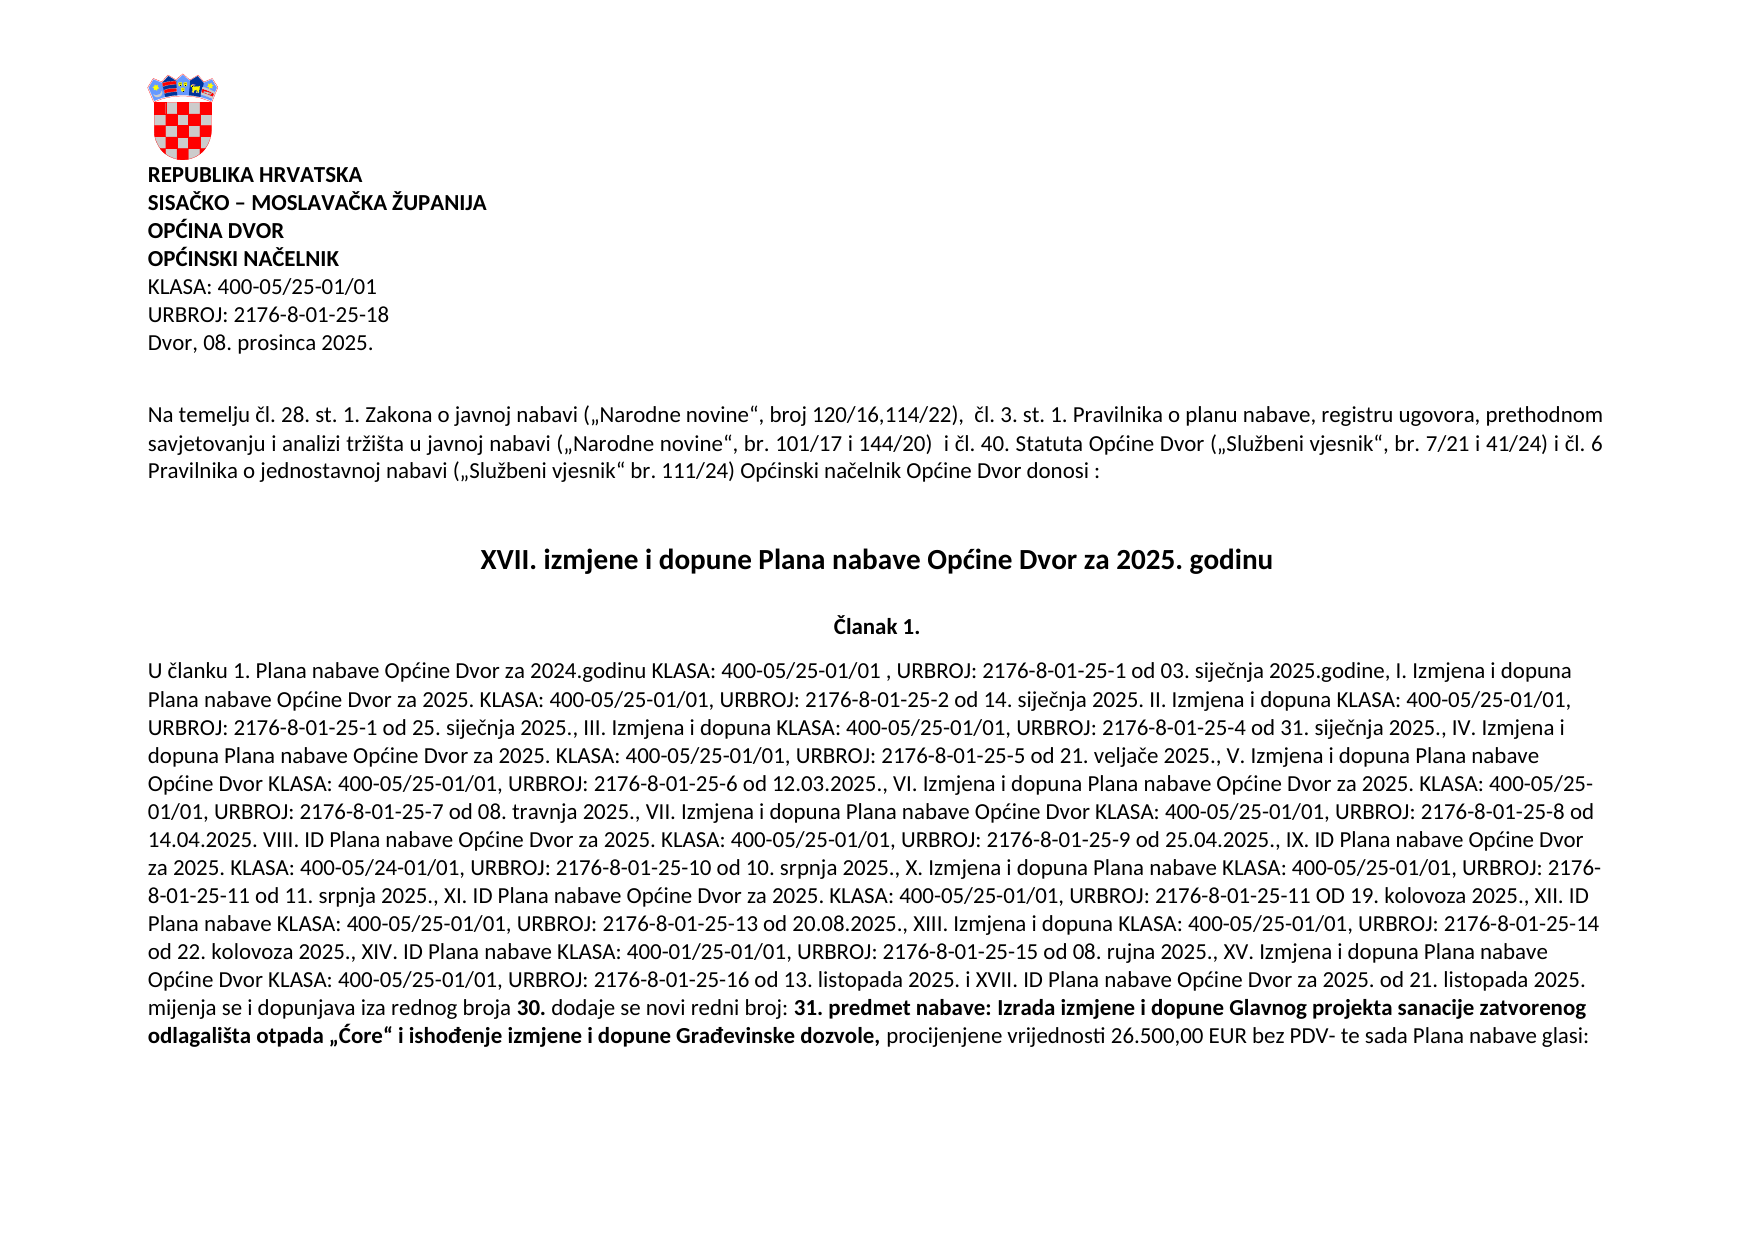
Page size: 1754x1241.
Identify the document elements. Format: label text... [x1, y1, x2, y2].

text Članak 1. [148, 612, 1606, 640]
text KLASA: 400-05/25-01/01 [148, 272, 1606, 300]
text SISAČKO – MOSLAVAČKA ŽUPANIJA [148, 188, 1606, 216]
text U članku 1. Plana nabave Općine Dvor za 2024.godinu KLASA: 400-05/25-01/01 , URBROJ: 2176-8-01-25-1 od 03. siječnja 2025.godine, I. Izmjena i dopuna Plana nabave Općine Dvor za 2025. KLASA: 400-05/25-01/01, URBROJ: 2176-8-01-25-2 od 14. siječnja 2025. II. Izmjena i dopuna KLASA: 400-05/25-01/01, URBROJ: 2176-8-01-25-1 od 25. siječnja 2025., III. Izmjena i dopuna KLASA: 400-05/25-01/01, URBROJ: 2176-8-01-25-4 od 31. siječnja 2025., IV. Izmjena i dopuna Plana nabave Općine Dvor za 2025. KLASA: 400-05/25-01/01, URBROJ: 2176-8-01-25-5 od 21. veljače 2025., V. Izmjena i dopuna Plana nabave Općine Dvor KLASA: 400-05/25-01/01, URBROJ: 2176-8-01-25-6 od 12.03.2025., VI. Izmjena i dopuna Plana nabave Općine Dvor za 2025. KLASA: 400-05/25-01/01, URBROJ: 2176-8-01-25-7 od 08. travnja 2025., VII. Izmjena i dopuna Plana nabave Općine Dvor KLASA: 400-05/25-01/01, URBROJ: 2176-8-01-25-8 od 14.04.2025. VIII. ID Plana nabave Općine Dvor za 2025. KLASA: 400-05/25-01/01, URBROJ: 2176-8-01-25-9 od 25.04.2025., IX. ID Plana nabave Općine Dvor za 2025. KLASA: 400-05/24-01/01, URBROJ: 2176-8-01-25-10 od 10. srpnja 2025., X. Izmjena i dopuna Plana nabave KLASA: 400-05/25-01/01, URBROJ: 2176-8-01-25-11 od 11. srpnja 2025., XI. ID Plana nabave Općine Dvor za 2025. KLASA: 400-05/25-01/01, URBROJ: 2176-8-01-25-11 OD 19. kolovoza 2025., XII. ID Plana nabave KLASA: 400-05/25-01/01, URBROJ: 2176-8-01-25-13 od 20.08.2025., XIII. Izmjena i dopuna KLASA: 400-05/25-01/01, URBROJ: 2176-8-01-25-14 od 22. kolovoza 2025., XIV. ID Plana nabave KLASA: 400-01/25-01/01, URBROJ: 2176-8-01-25-15 od 08. rujna 2025., XV. Izmjena i dopuna Plana nabave Općine Dvor KLASA: 400-05/25-01/01, URBROJ: 2176-8-01-25-16 od 13. listopada 2025. i XVII. ID Plana nabave Općine Dvor za 2025. od 21. listopada 2025. mijenja se i dopunjava iza rednog broja 30. dodaje se novi redni broj: 31. predmet nabave: Izrada izmjene i dopune Glavnog projekta sanacije zatvorenog odlagališta otpada „Ćore“ i ishođenje izmjene i dopune Građevinske dozvole, procijenjene vrijednosti 26.500,00 EUR bez PDV- te sada Plana nabave glasi: [148, 657, 1606, 1077]
text OPĆINSKI NAČELNIK [148, 244, 1606, 272]
text Dvor, 08. prosinca 2025. [148, 328, 1606, 356]
text REPUBLIKA HRVATSKA [148, 160, 1606, 188]
text XVII. izmjene i dopune Plana nabave Općine Dvor za 2025. godinu [148, 541, 1606, 576]
text Na temelju čl. 28. st. 1. Zakona o javnoj nabavi („Narodne novine“, broj 120/16,114/22), čl. 3. st. 1. Pravilnika o planu nabave, registru ugovora, prethodnom savjetovanju i analizi tržišta u javnoj nabavi („Narodne novine“, br. 101/17 i 144/20) i čl. 40. Statuta Općine Dvor („Službeni vjesnik“, br. 7/21 i 41/24) i čl. 6 Pravilnika o jednostavnoj nabavi („Službeni vjesnik“ br. 111/24) Općinski načelnik Općine Dvor donosi : [148, 401, 1606, 485]
text URBROJ: 2176-8-01-25-18 [148, 300, 1606, 328]
text OPĆINA DVOR [148, 216, 1606, 244]
